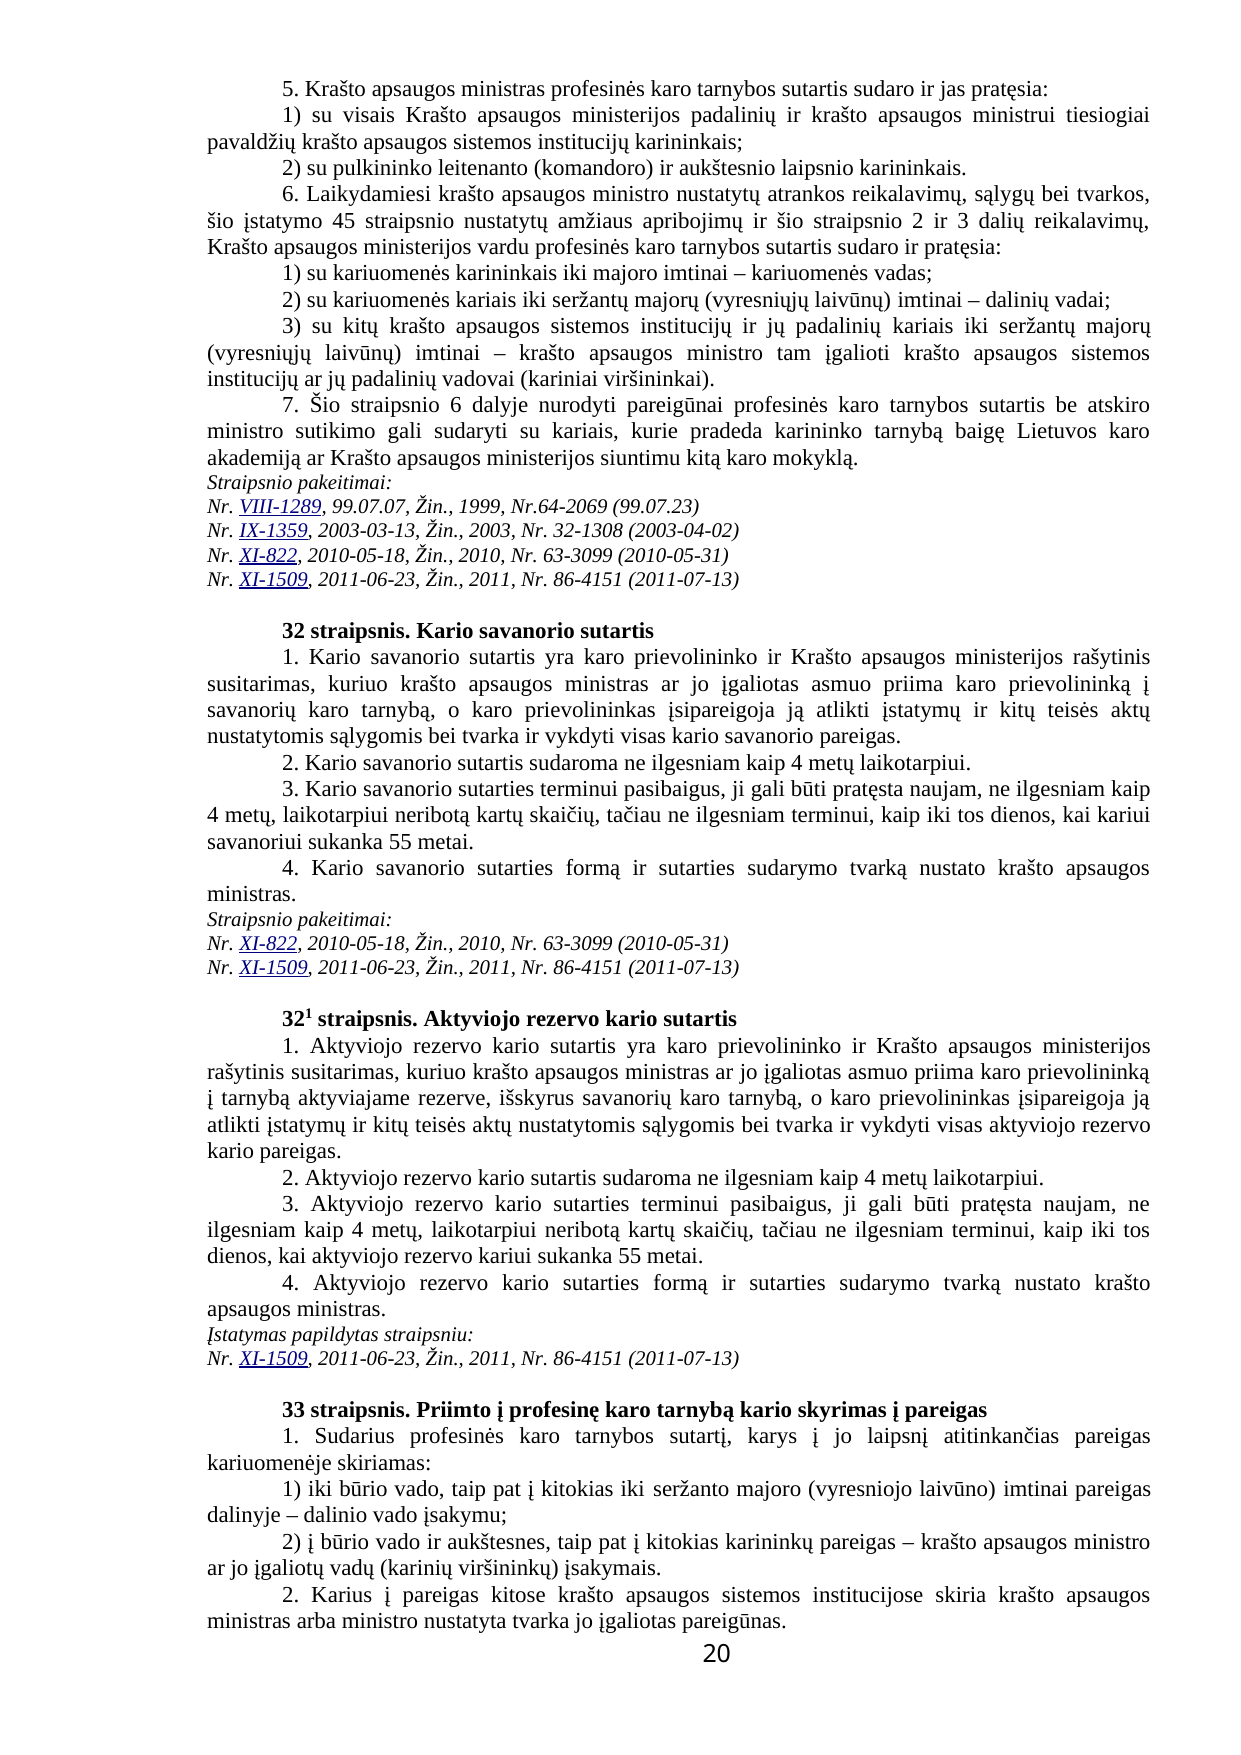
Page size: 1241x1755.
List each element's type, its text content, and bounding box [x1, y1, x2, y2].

text Nr. XI-1509, 2011-06-23, Žin., 2011, Nr. 86-4151 (2011-07-13) [207, 955, 1152, 979]
text Nr. VIII-1289, 99.07.07, Žin., 1999, Nr.64-2069 (99.07.23) [207, 494, 1152, 518]
text 3. Kario savanorio sutarties terminui pasibaigus, ji gali būti pratęsta naujam, ne ilgesniam kaip 4 metų, laikotarpiui neribotą kartų skaičių, tačiau ne ilgesniam terminui, kaip iki tos dienos, kai kariui savanoriui sukanka 55 metai. [207, 775, 1152, 854]
text Nr. XI-1509, 2011-06-23, Žin., 2011, Nr. 86-4151 (2011-07-13) [207, 567, 1152, 591]
text Nr. IX-1359, 2003-03-13, Žin., 2003, Nr. 32-1308 (2003-04-02) [207, 518, 1152, 542]
text 2) į būrio vado ir aukštesnes, taip pat į kitokias karininkų pareigas – krašto apsaugos ministro ar jo įgaliotų vadų (karinių viršininkų) įsakymais. [207, 1528, 1152, 1581]
text Nr. XI-1509, 2011-06-23, Žin., 2011, Nr. 86-4151 (2011-07-13) [207, 1346, 1152, 1370]
text 2) su pulkininko leitenanto (komandoro) ir aukštesnio laipsnio karininkais. [207, 154, 1152, 180]
text 32 straipsnis. Kario savanorio sutartis [207, 617, 1152, 643]
text 5. Krašto apsaugos ministras profesinės karo tarnybos sutartis sudaro ir jas pratęsia: [207, 75, 1152, 101]
text Įstatymas papildytas straipsniu: [207, 1322, 1152, 1346]
text 6. Laikydamiesi krašto apsaugos ministro nustatytų atrankos reikalavimų, sąlygų bei tvarkos, šio įstatymo 45 straipsnio nustatytų amžiaus apribojimų ir šio straipsnio 2 ir 3 dalių reikalavimų, Krašto apsaugos ministerijos vardu profesinės karo tarnybos sutartis sudaro ir pratęsia: [207, 180, 1152, 259]
text 1) su kariuomenės karininkais iki majoro imtinai – kariuomenės vadas; [207, 259, 1152, 286]
text 3) su kitų krašto apsaugos sistemos institucijų ir jų padalinių kariais iki seržantų majorų (vyresniųjų laivūnų) imtinai – krašto apsaugos ministro tam įgalioti krašto apsaugos sistemos institucijų ar jų padalinių vadovai (kariniai viršininkai). [207, 312, 1152, 391]
text 1. Aktyviojo rezervo kario sutartis yra karo prievolininko ir Krašto apsaugos ministerijos rašytinis susitarimas, kuriuo krašto apsaugos ministras ar jo įgaliotas asmuo priima karo prievolininką į tarnybą aktyviajame rezerve, išskyrus savanorių karo tarnybą, o karo prievolininkas įsipareigoja ją atlikti įstatymų ir kitų teisės aktų nustatytomis sąlygomis bei tvarka ir vykdyti visas aktyviojo rezervo kario pareigas. [207, 1032, 1152, 1163]
text 1) iki būrio vado, taip pat į kitokias iki seržanto majoro (vyresniojo laivūno) imtinai pareigas dalinyje – dalinio vado įsakymu; [207, 1475, 1152, 1528]
text Nr. XI-822, 2010-05-18, Žin., 2010, Nr. 63-3099 (2010-05-31) [207, 931, 1152, 955]
text 4. Kario savanorio sutarties formą ir sutarties sudarymo tvarką nustato krašto apsaugos ministras. [207, 854, 1152, 907]
text 33 straipsnis. Priimto į profesinę karo tarnybą kario skyrimas į pareigas [207, 1396, 1152, 1422]
text 2) su kariuomenės kariais iki seržantų majorų (vyresniųjų laivūnų) imtinai – dalinių vadai; [207, 286, 1152, 312]
text 2. Karius į pareigas kitose krašto apsaugos sistemos institucijose skiria krašto apsaugos ministras arba ministro nustatyta tvarka jo įgaliotas pareigūnas. [207, 1581, 1152, 1633]
text 1) su visais Krašto apsaugos ministerijos padalinių ir krašto apsaugos ministrui tiesiogiai pavaldžių krašto apsaugos sistemos institucijų karininkais; [207, 101, 1152, 154]
text Nr. XI-822, 2010-05-18, Žin., 2010, Nr. 63-3099 (2010-05-31) [207, 542, 1152, 567]
text Straipsnio pakeitimai: [207, 907, 1152, 931]
text Straipsnio pakeitimai: [207, 470, 1152, 494]
text 1. Sudarius profesinės karo tarnybos sutartį, karys į jo laipsnį atitinkančias pareigas kariuomenėje skiriamas: [207, 1422, 1152, 1475]
text 7. Šio straipsnio 6 dalyje nurodyti pareigūnai profesinės karo tarnybos sutartis be atskiro ministro sutikimo gali sudaryti su kariais, kurie pradeda karininko tarnybą baigę Lietuvos karo akademiją ar Krašto apsaugos ministerijos siuntimu kitą karo mokyklą. [207, 391, 1152, 470]
text 3. Aktyviojo rezervo kario sutarties terminui pasibaigus, ji gali būti pratęsta naujam, ne ilgesniam kaip 4 metų, laikotarpiui neribotą kartų skaičių, tačiau ne ilgesniam terminui, kaip iki tos dienos, kai aktyviojo rezervo kariui sukanka 55 metai. [207, 1190, 1152, 1269]
text 321 straipsnis. Aktyviojo rezervo kario sutartis [207, 1005, 1152, 1032]
text 4. Aktyviojo rezervo kario sutarties formą ir sutarties sudarymo tvarką nustato krašto apsaugos ministras. [207, 1269, 1152, 1322]
text 2. Aktyviojo rezervo kario sutartis sudaroma ne ilgesniam kaip 4 metų laikotarpiui. [207, 1163, 1152, 1190]
text 2. Kario savanorio sutartis sudaroma ne ilgesniam kaip 4 metų laikotarpiui. [207, 749, 1152, 775]
text 1. Kario savanorio sutartis yra karo prievolininko ir Krašto apsaugos ministerijos rašytinis susitarimas, kuriuo krašto apsaugos ministras ar jo įgaliotas asmuo priima karo prievolininką į savanorių karo tarnybą, o karo prievolininkas įsipareigoja ją atlikti įstatymų ir kitų teisės aktų nustatytomis sąlygomis bei tvarka ir vykdyti visas kario savanorio pareigas. [207, 643, 1152, 749]
